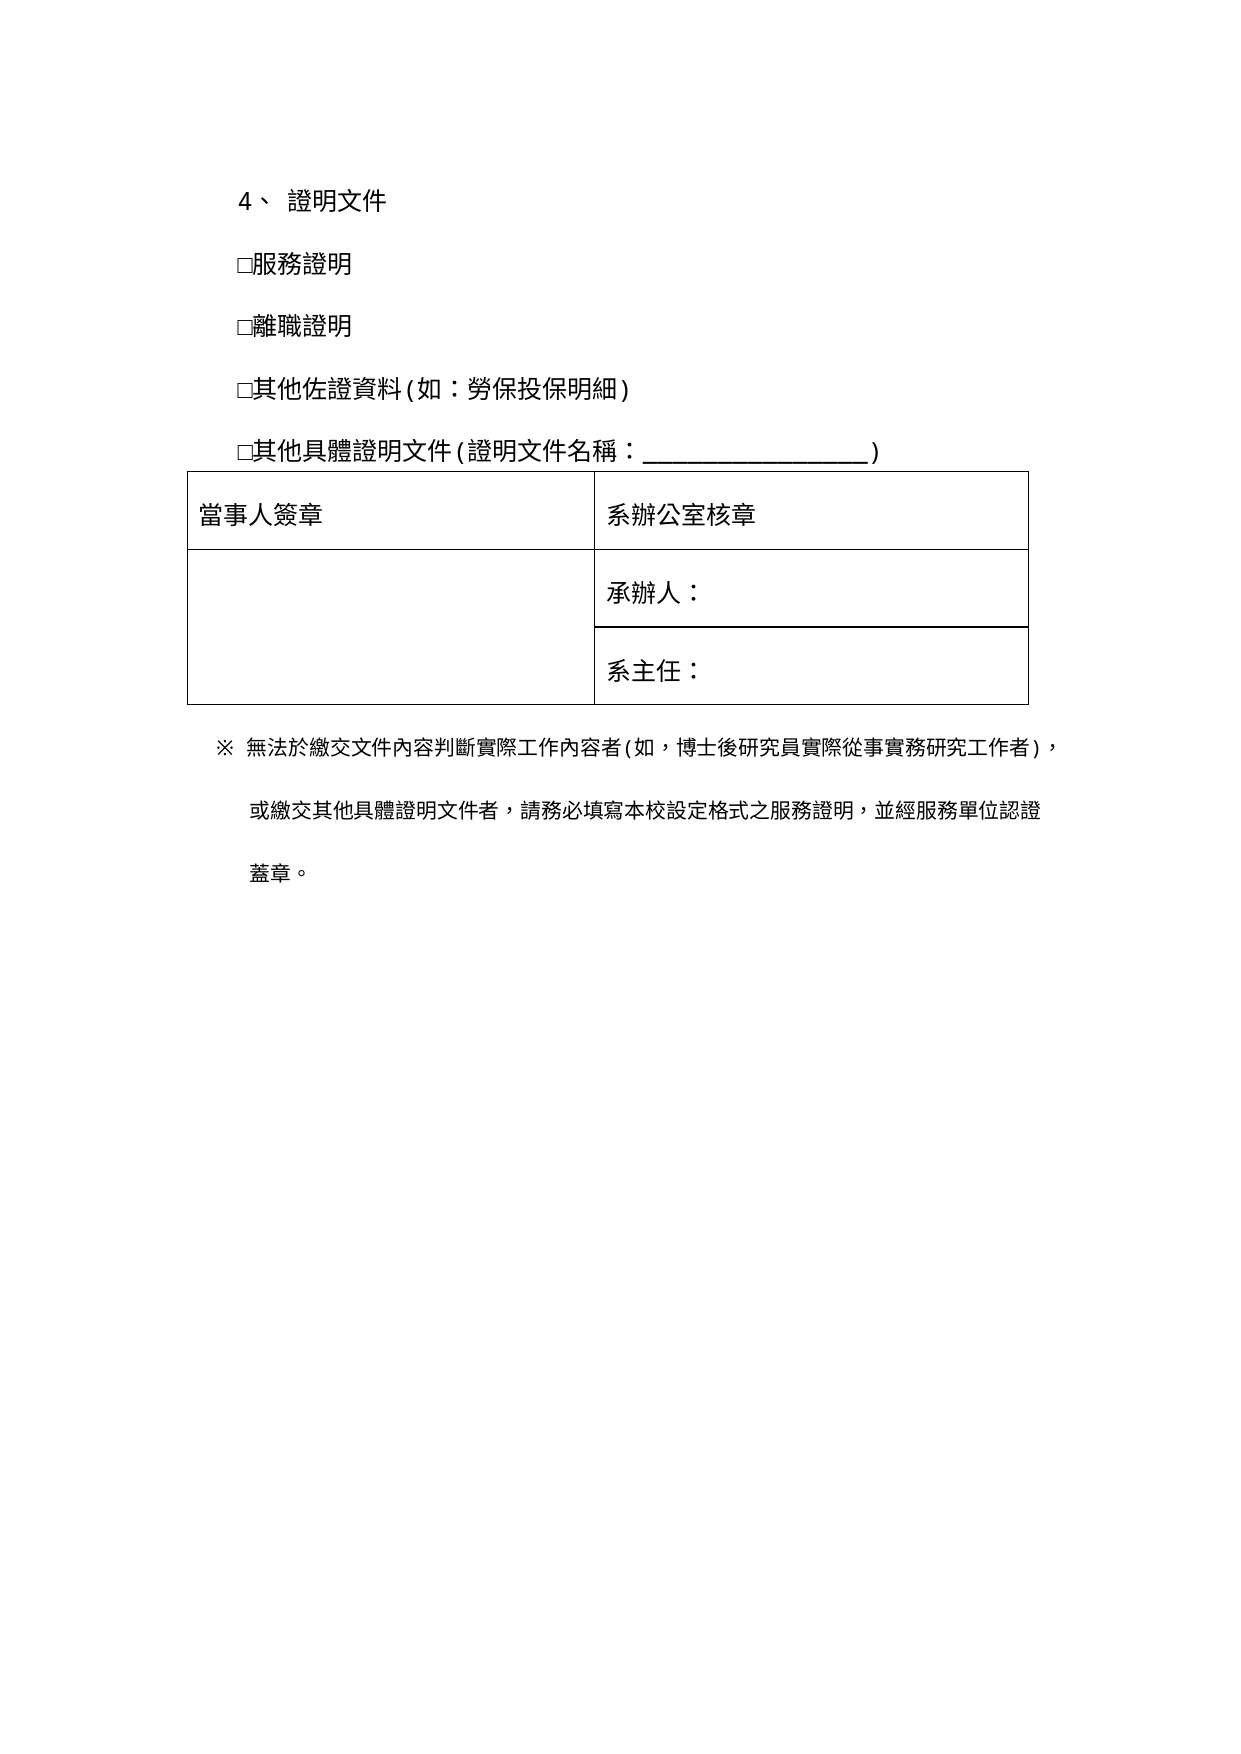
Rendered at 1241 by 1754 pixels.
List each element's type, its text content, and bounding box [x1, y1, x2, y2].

text □服務證明 [237, 221, 1053, 283]
list 證明文件 [237, 158, 1053, 221]
list 無法於繳交文件內容判斷實際工作內容者(如，博士後研究員實際從事實務研究工作者)，或繳交其他具體證明文件者，請務必填寫本校設定格式之服務證明，並經服務單位認證蓋章。 [212, 705, 1053, 893]
text □離職證明 [237, 283, 1053, 346]
text □其他具體證明文件(證明文件名稱：_______________) [234, 408, 1053, 471]
text □其他佐證資料(如：勞保投保明細) [237, 346, 1053, 408]
table_cell 系主任： [595, 628, 1028, 704]
table_header 當事人簽章 [188, 472, 594, 548]
table_header 系辦公室核章 [595, 472, 1028, 548]
table_cell [188, 550, 594, 704]
table_cell 承辦人： [595, 550, 1028, 626]
